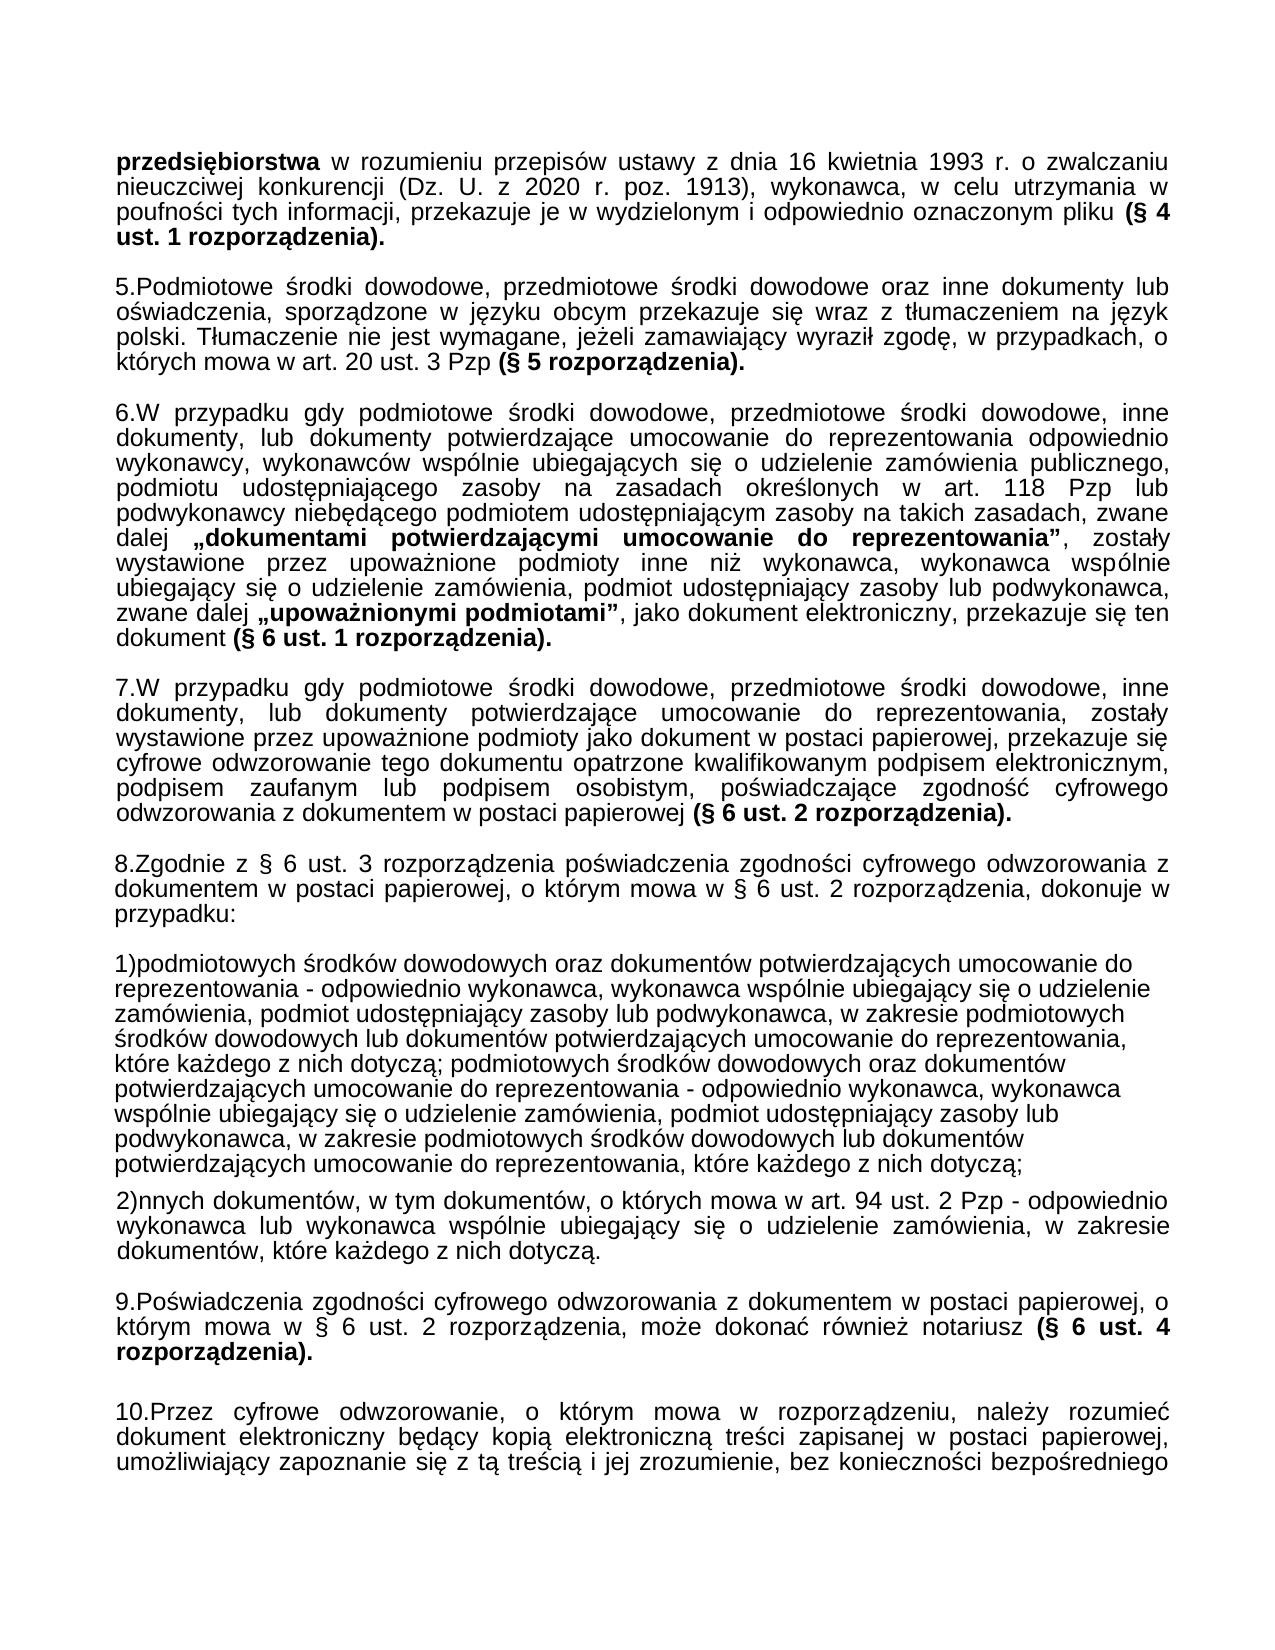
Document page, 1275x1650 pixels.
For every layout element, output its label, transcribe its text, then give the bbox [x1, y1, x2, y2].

text 6.W przypadku gdy podmiotowe środki dowodowe, przedmiotowe środki dowodowe, inne dokumenty, lub dokumenty potwierdzające umocowanie do reprezentowania odpowiednio wykonawcy, wykonawców wspólnie ubiegających się o udzielenie zamówienia publicznego, podmiotu udostępniającego zasoby na zasadach określonych w art. 118 Pzp lub podwykonawcy niebędącego podmiotem udostępniającym zasoby na takich zasadach, zwane dalej „dokumentami potwierdzającymi umocowanie do reprezentowania”, zostały wystawione przez upoważnione podmioty inne niż wykonawca, wykonawca wspólnie ubiegający się o udzielenie zamówienia, podmiot udostępniający zasoby lub podwykonawca, zwane dalej „upoważnionymi podmiotami”, jako dokument elektroniczny, przekazuje się ten dokument (§ 6 ust. 1 rozporządzenia). [115, 401, 1170, 651]
text 2)nnych dokumentów, w tym dokumentów, o których mowa w art. 94 ust. 2 Pzp - odpowiednio wykonawca lub wykonawca wspólnie ubiegający się o udzielenie zamówienia, w zakresie dokumentów, które każdego z nich dotyczą. [116, 1189, 1170, 1264]
text 1)podmiotowych środków dowodowych oraz dokumentów potwierdzających umocowanie do reprezentowania - odpowiednio wykonawca, wykonawca wspólnie ubiegający się o udzielenie zamówienia, podmiot udostępniający zasoby lub podwykonawca, w zakresie podmiotowych środków dowodowych lub dokumentów potwierdzających umocowanie do reprezentowania, które każdego z nich dotyczą; podmiotowych środków dowodowych oraz dokumentów potwierdzających umocowanie do reprezentowania - odpowiednio wykonawca, wykonawca wspólnie ubiegający się o udzielenie zamówienia, podmiot udostępniający zasoby lub podwykonawca, w zakresie podmiotowych środków dowodowych lub dokumentów potwierdzających umocowanie do reprezentowania, które każdego z nich dotyczą; [114, 952, 1170, 1177]
text 10.Przez cyfrowe odwzorowanie, o którym mowa w rozporządzeniu, należy rozumieć dokument elektroniczny będący kopią elektroniczną treści zapisanej w postaci papierowej, umożliwiający zapoznanie się z tą treścią i jej zrozumienie, bez konieczności bezpośredniego [115, 1401, 1170, 1476]
text przedsiębiorstwa w rozumieniu przepisów ustawy z dnia 16 kwietnia 1993 r. o zwalczaniu nieuczciwej konkurencji (Dz. U. z 2020 r. poz. 1913), wykonawca, w celu utrzymania w poufności tych informacji, przekazuje je w wydzielonym i odpowiednio oznaczonym pliku (§ 4 ust. 1 rozporządzenia). [115, 150, 1170, 250]
text 5.Podmiotowe środki dowodowe, przedmiotowe środki dowodowe oraz inne dokumenty lub oświadczenia, sporządzone w języku obcym przekazuje się wraz z tłumaczeniem na język polski. Tłumaczenie nie jest wymagane, jeżeli zamawiający wyraził zgodę, w przypadkach, o których mowa w art. 20 ust. 3 Pzp (§ 5 rozporządzenia). [115, 276, 1170, 376]
text 8.Zgodnie z § 6 ust. 3 rozporządzenia poświadczenia zgodności cyfrowego odwzorowania z dokumentem w postaci papierowej, o którym mowa w § 6 ust. 2 rozporządzenia, dokonuje w przypadku: [114, 852, 1170, 927]
text 9.Poświadczenia zgodności cyfrowego odwzorowania z dokumentem w postaci papierowej, o którym mowa w § 6 ust. 2 rozporządzenia, może dokonać również notariusz (§ 6 ust. 4 rozporządzenia). [115, 1290, 1170, 1365]
text 7.W przypadku gdy podmiotowe środki dowodowe, przedmiotowe środki dowodowe, inne dokumenty, lub dokumenty potwierdzające umocowanie do reprezentowania, zostały wystawione przez upoważnione podmioty jako dokument w postaci papierowej, przekazuje się cyfrowe odwzorowanie tego dokumentu opatrzone kwalifikowanym podpisem elektronicznym, podpisem zaufanym lub podpisem osobistym, poświadczające zgodność cyfrowego odwzorowania z dokumentem w postaci papierowej (§ 6 ust. 2 rozporządzenia). [115, 677, 1170, 827]
